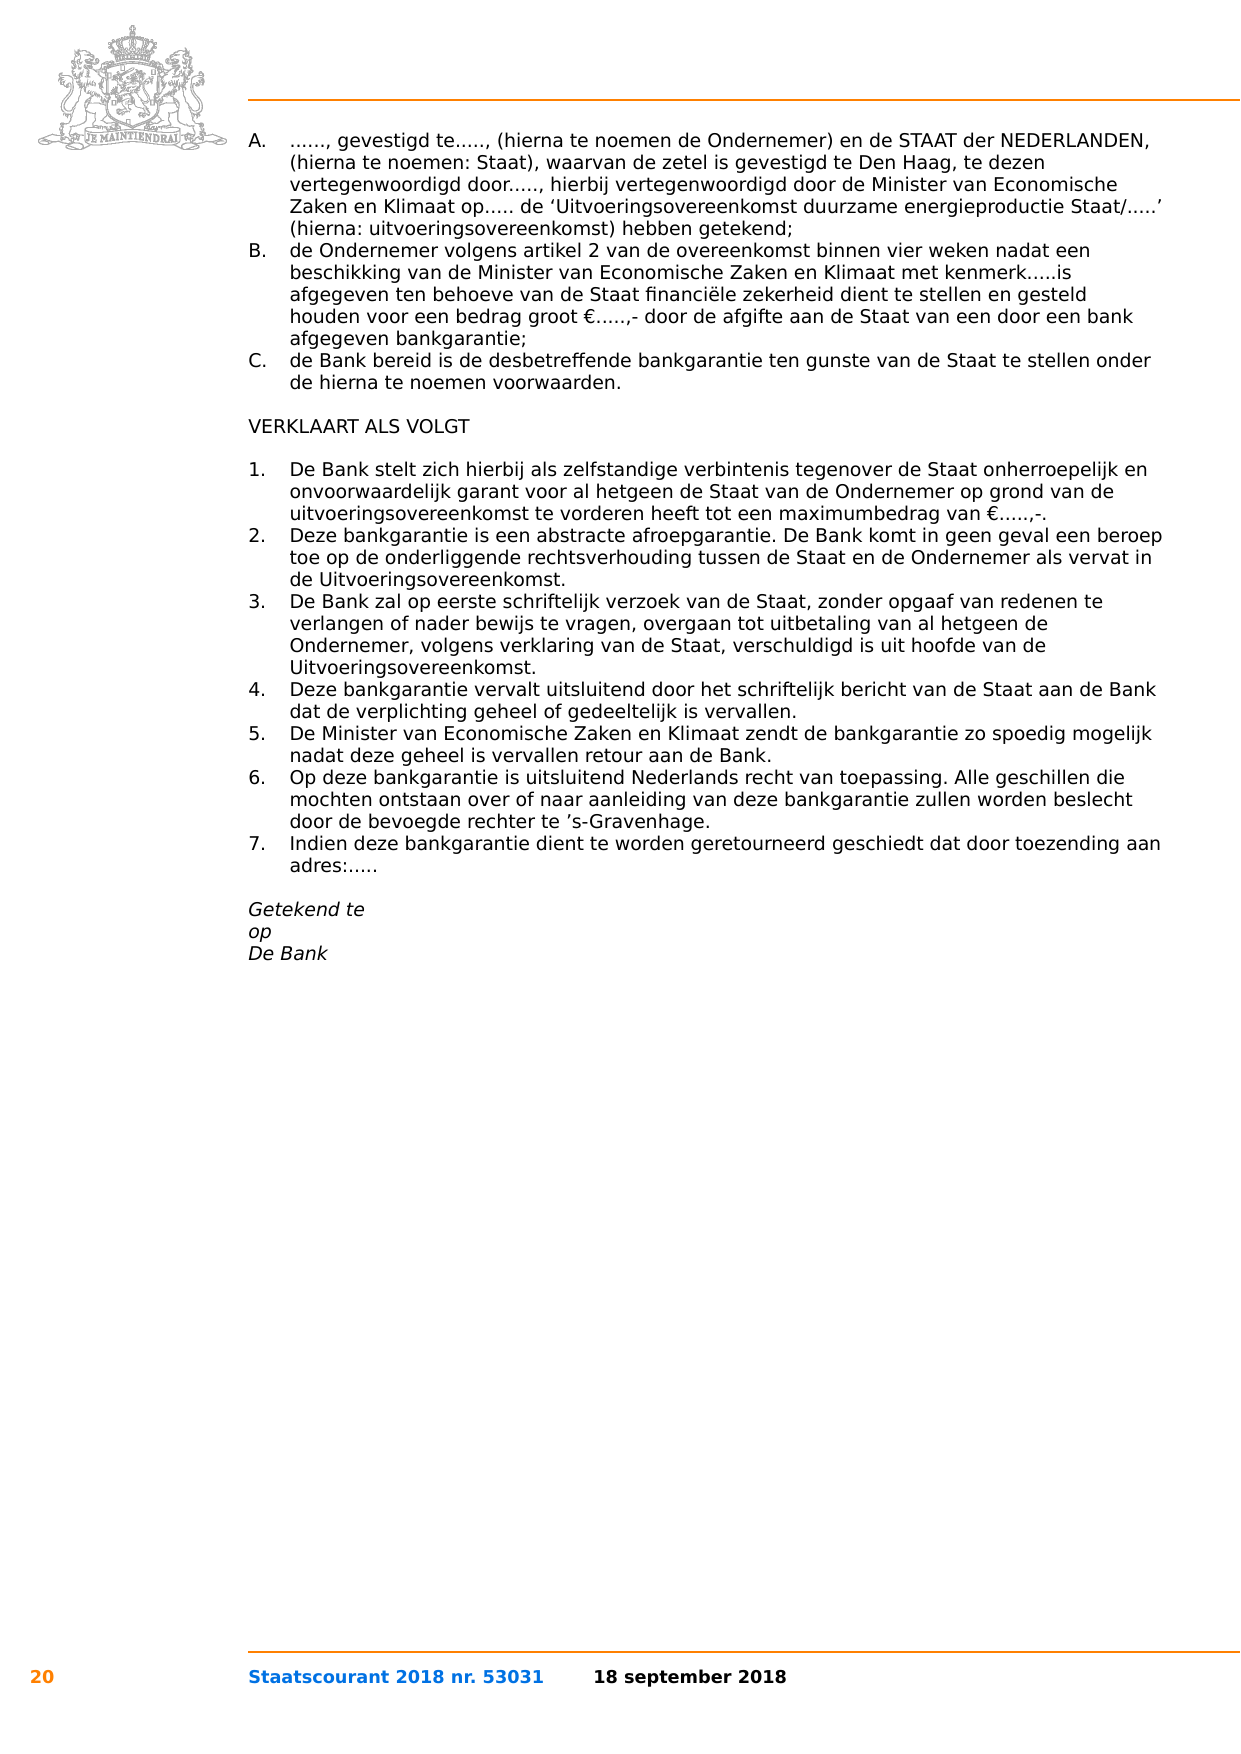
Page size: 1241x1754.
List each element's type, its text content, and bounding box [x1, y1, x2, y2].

text 7. Indien deze bankgarantie dient te worden geretourneerd geschiedt dat door toezending aan adres:..... [248, 833, 1163, 877]
text 4. Deze bankgarantie vervalt uitsluitend door het schriftelijk bericht van de Staat aan de Bank dat de verplichting geheel of gedeeltelijk is vervallen. [248, 679, 1163, 723]
picture [38, 25, 227, 150]
text op [248, 921, 1163, 943]
text VERKLAART ALS VOLGT [248, 416, 1163, 437]
text Getekend te [248, 899, 1163, 921]
text 2. Deze bankgarantie is een abstracte afroepgarantie. De Bank komt in geen geval een beroep toe op de onderliggende rechtsverhouding tussen de Staat en de Ondernemer als vervat in de Uitvoeringsovereenkomst. [248, 525, 1163, 591]
text C. de Bank bereid is de desbetreffende bankgarantie ten gunste van de Staat te stellen onder de hierna te noemen voorwaarden. [248, 350, 1163, 394]
text De Bank [248, 943, 1163, 965]
text B. de Ondernemer volgens artikel 2 van de overeenkomst binnen vier weken nadat een beschikking van de Minister van Economische Zaken en Klimaat met kenmerk.....is afgegeven ten behoeve van de Staat financiële zekerheid dient te stellen en gesteld houden voor een bedrag groot €.....,- door de afgifte aan de Staat van een door een bank afgegeven bankgarantie; [248, 240, 1163, 350]
text 1. De Bank stelt zich hierbij als zelfstandige verbintenis tegenover de Staat onherroepelijk en onvoorwaardelijk garant voor al hetgeen de Staat van de Ondernemer op grond van de uitvoeringsovereenkomst te vorderen heeft tot een maximumbedrag van €.....,-. [248, 459, 1163, 525]
text 5. De Minister van Economische Zaken en Klimaat zendt de bankgarantie zo spoedig mogelijk nadat deze geheel is vervallen retour aan de Bank. [248, 723, 1163, 767]
text 3. De Bank zal op eerste schriftelijk verzoek van de Staat, zonder opgaaf van redenen te verlangen of nader bewijs te vragen, overgaan tot uitbetaling van al hetgeen de Ondernemer, volgens verklaring van de Staat, verschuldigd is uit hoofde van de Uitvoeringsovereenkomst. [248, 591, 1163, 679]
text A. ......, gevestigd te....., (hierna te noemen de Ondernemer) en de STAAT der NEDERLANDEN, (hierna te noemen: Staat), waarvan de zetel is gevestigd te Den Haag, te dezen vertegenwoordigd door....., hierbij vertegenwoordigd door de Minister van Economische Zaken en Klimaat op..... de ‘Uitvoeringsovereenkomst duurzame energieproductie Staat/.....’ (hierna: uitvoeringsovereenkomst) hebben getekend; [248, 130, 1163, 240]
text 6. Op deze bankgarantie is uitsluitend Nederlands recht van toepassing. Alle geschillen die mochten ontstaan over of naar aanleiding van deze bankgarantie zullen worden beslecht door de bevoegde rechter te ’s-Gravenhage. [248, 767, 1163, 833]
